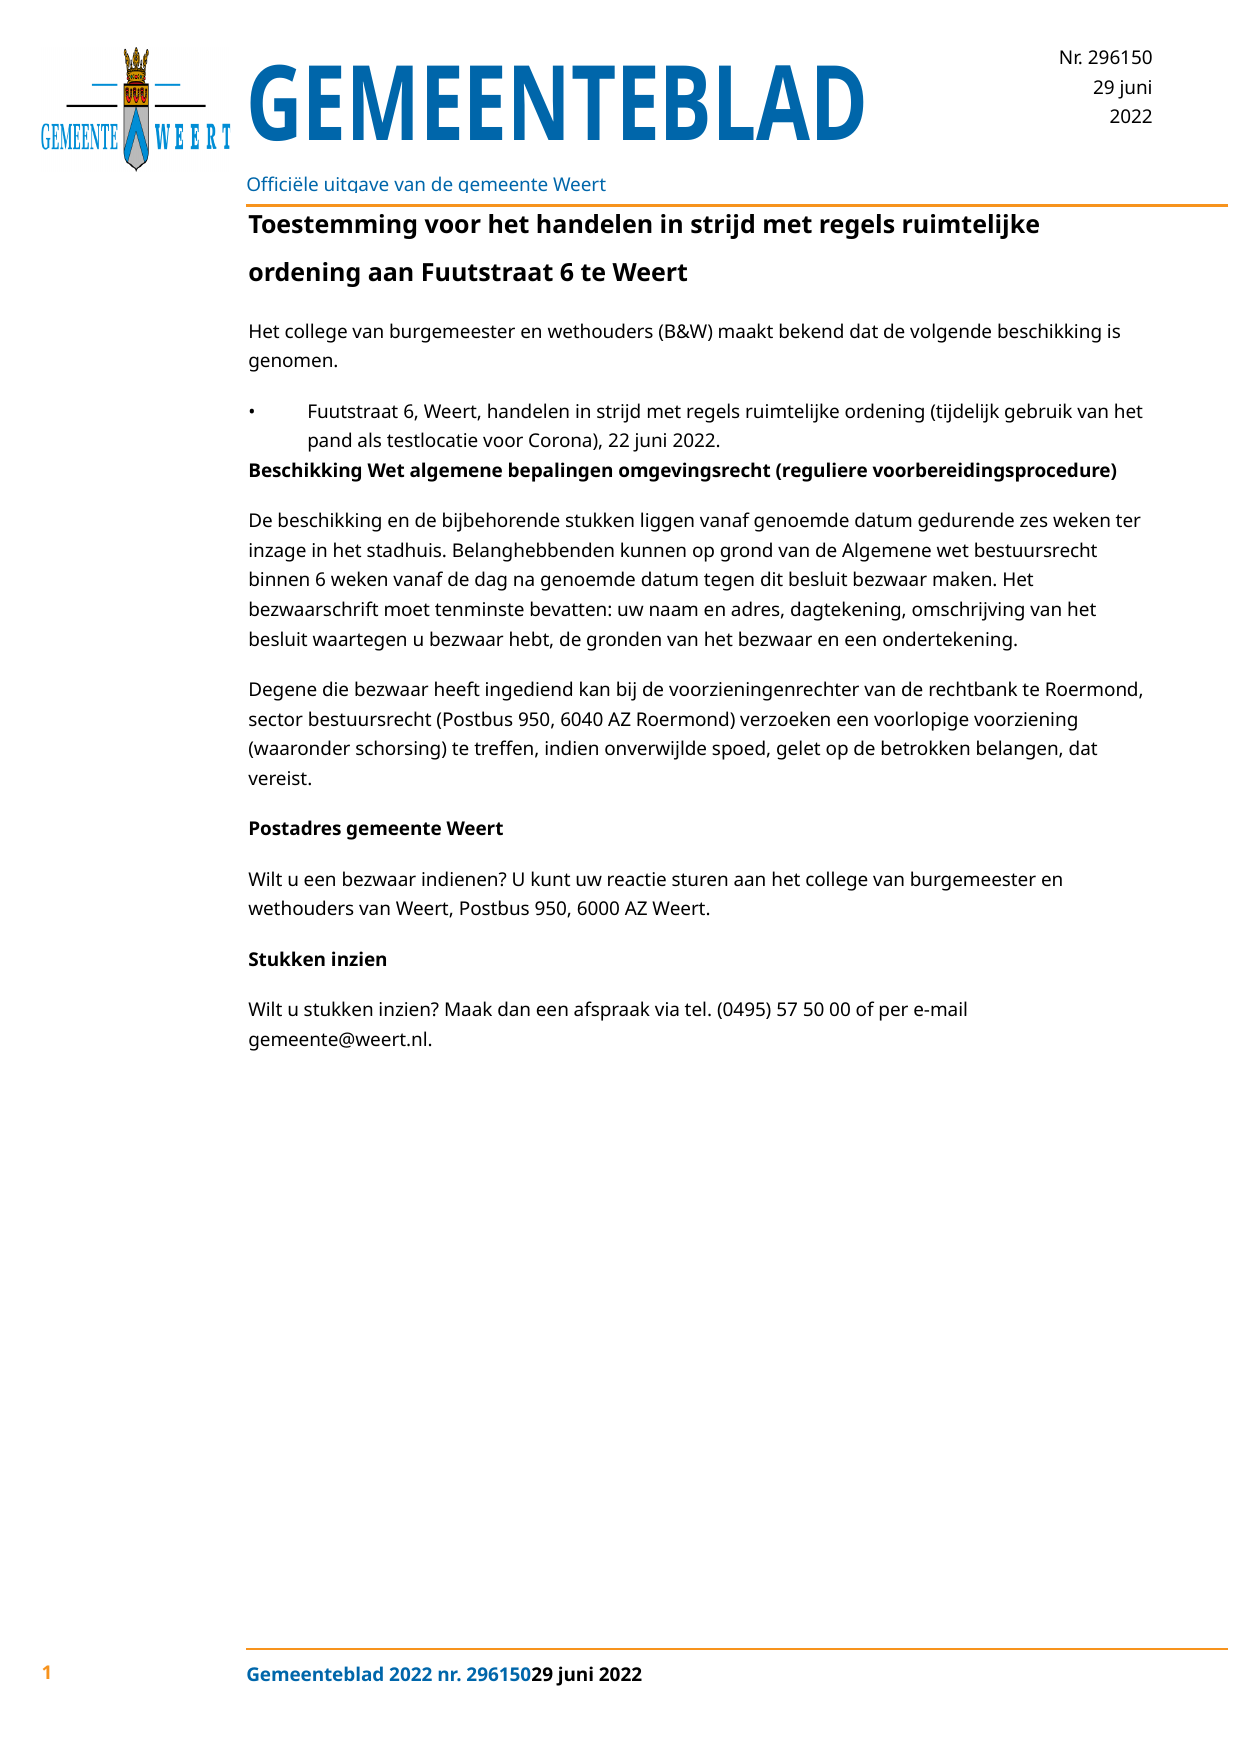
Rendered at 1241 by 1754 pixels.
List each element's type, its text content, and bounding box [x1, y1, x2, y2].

text Degene die bezwaar heeft ingediend kan bij de voorzieningenrechter van de rechtbank te Roermond, sector bestuursrecht (Postbus 950, 6040 AZ Roermond) verzoeken een voorlopige voorziening (waaronder schorsing) te treffen, indien onverwijlde spoed, gelet op de betrokken belangen, dat vereist. [248, 676, 1152, 791]
text Beschikking Wet algemene bepalingen omgevingsrecht (reguliere voorbereidingsprocedure) [248, 457, 1152, 483]
text Wilt u stukken inzien? Maak dan een afspraak via tel. (0495) 57 50 00 of per e-mail gemeente@weert.nl. [248, 996, 1152, 1052]
text De beschikking en de bijbehorende stukken liggen vanaf genoemde datum gedurende zes weken ter inzage in het stadhuis. Belanghebbenden kunnen op grond van de Algemene wet bestuursrecht binnen 6 weken vanaf de dag na genoemde datum tegen dit besluit bezwaar maken. Het bezwaarschrift moet tenminste bevatten: uw naam en adres, dagtekening, omschrijving van het besluit waartegen u bezwaar hebt, de gronden van het bezwaar en een ondertekening. [248, 507, 1152, 652]
text Stukken inzien [248, 946, 1152, 972]
picture [41, 47, 231, 172]
text Wilt u een bezwaar indienen? U kunt uw reactie sturen aan het college van burgemeester en wethouders van Weert, Postbus 950, 6000 AZ Weert. [248, 866, 1152, 921]
text Postadres gemeente Weert [248, 815, 1152, 841]
text Het college van burgemeester en wethouders (B&W) maakt bekend dat de volgende beschikking is genomen. [248, 318, 1152, 373]
list Fuutstraat 6, Weert, handelen in strijd met regels ruimtelijke ordening (tijdelijk gebruik van het pand als testlocatie voor Corona), 22 juni 2022. [248, 398, 1152, 453]
text Toestemming voor het handelen in strijd met regels ruimtelijke ordening aan Fuutstraat 6 te Weert [248, 207, 1152, 288]
